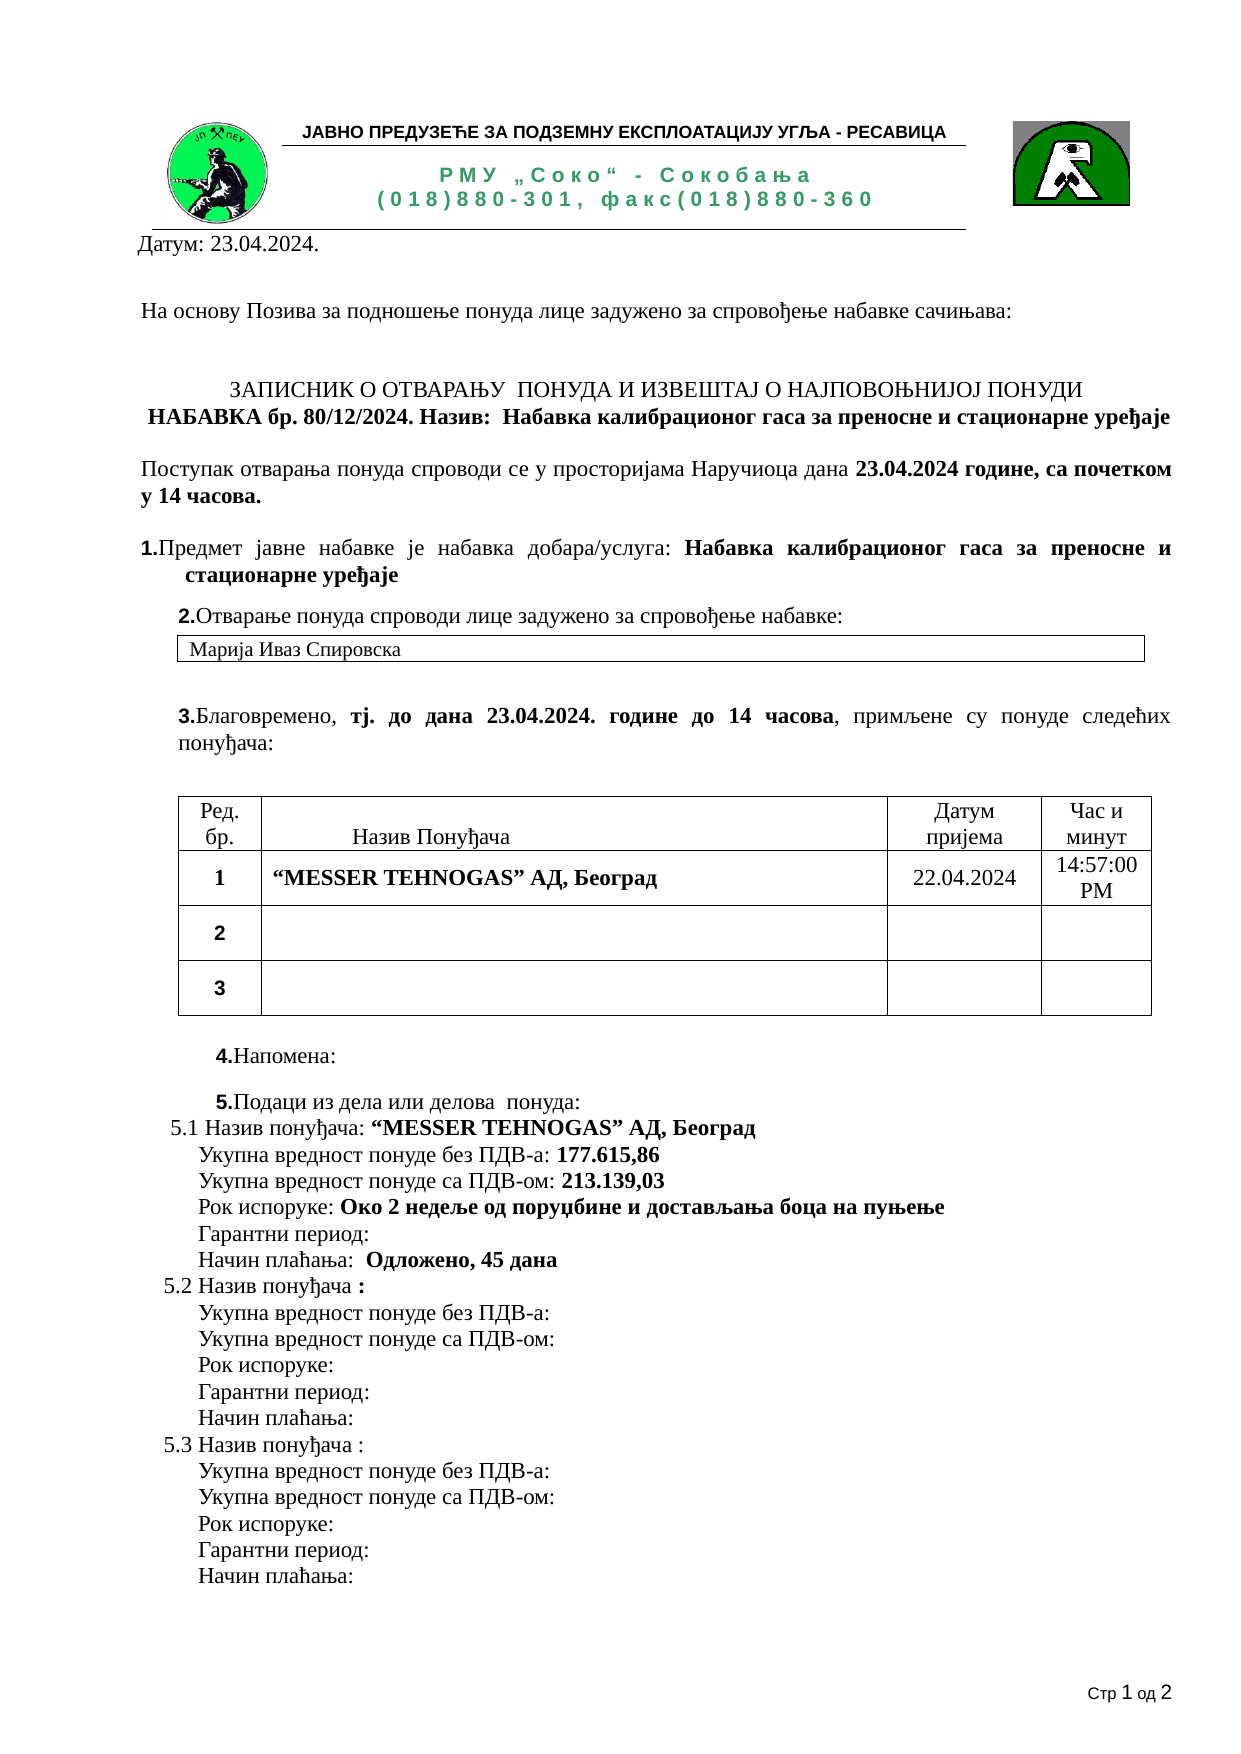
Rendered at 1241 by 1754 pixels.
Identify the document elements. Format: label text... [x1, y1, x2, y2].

text Гарантни период: [141, 1536, 1172, 1562]
text Поступак отварања понуда спроводи се у просторијама Наручиоца дана 23.04.2024 године, са почетком у 14 часова. [141, 455, 1172, 508]
text Начин плаћања: [141, 1404, 1172, 1431]
table_cell [262, 961, 887, 1015]
table_header [966, 122, 1177, 229]
text НАБАВКА бр. 80/12/2024. Назив: Набавка калибрационог гаса за преносне и стационарне уређаје [141, 403, 1172, 429]
text Укупна вредност понуде са ПДВ-ом: [141, 1483, 1172, 1510]
table_header Датум пријема [888, 797, 1041, 849]
text Гарантни период: [141, 1378, 1172, 1404]
text ЗАПИСНИК О ОТВАРАЊУ ПОНУДА И ИЗВЕШТАЈ О НАЈПОВОЊНИЈОЈ ПОНУДИ [141, 376, 1172, 403]
list Отварање понуда спроводи лице задужено за спровођење набавке: [178, 602, 1172, 628]
table_cell 14:57:00 PM [1042, 851, 1151, 905]
table_cell 3 [179, 961, 261, 1015]
table_cell 22.04.2024 [888, 851, 1041, 905]
list Напомена: [216, 1042, 1172, 1069]
text Рок испоруке: [141, 1510, 1172, 1536]
text 5.2 Назив понуђача : [141, 1272, 1172, 1299]
text Укупна вредност понуде без ПДВ-а: [141, 1457, 1172, 1483]
table_cell [1042, 906, 1151, 960]
table_header Марија Иваз Спировска [178, 636, 1144, 661]
text 5.1 Назив понуђача: “MESSER TEHNOGAS” АД, Београд [170, 1114, 1172, 1141]
text Укупна вредност понуде са ПДВ-ом: 213.139,03 [141, 1167, 1172, 1193]
text Укупна вредност понуде без ПДВ-а: [141, 1299, 1172, 1325]
table_cell [1042, 961, 1151, 1015]
table_header Час и минут [1042, 797, 1151, 849]
list Предмет јавне набавке је набавка добара/услуга: Набавка калибрационог гаса за преносне и стационарне уређаје [141, 534, 1172, 587]
table_cell [888, 961, 1041, 1015]
table_header Ред. бр. [179, 797, 261, 849]
table_cell [262, 906, 887, 960]
text Гарантни период: [141, 1220, 1172, 1246]
text Рок испоруке: [141, 1352, 1172, 1378]
table_header Назив Понуђача [262, 797, 887, 849]
list Благовремено, тј. до дана 23.04.2024. године до 14 часова, примљене су понуде следећих понуђача: [178, 702, 1172, 755]
picture [166, 121, 268, 224]
text Укупна вредност понуде са ПДВ-ом: [141, 1325, 1172, 1352]
text Укупна вредност понуде без ПДВ-а: 177.615,86 [141, 1141, 1172, 1167]
table_header ЈАВНО ПРЕДУЗЕЋЕ ЗА ПОДЗЕМНУ ЕКСПЛОАТАЦИЈУ УГЉА - РЕСАВИЦА [282, 122, 966, 144]
text Рок испоруке: Око 2 недеље од поруџбине и достављања боца на пуњење [141, 1193, 1172, 1220]
table_cell [888, 906, 1041, 960]
list Подаци из дела или делова понуда: [216, 1088, 1172, 1114]
picture [1012, 121, 1130, 206]
table_header [152, 122, 282, 229]
text Датум: 23.04.2024. [103, 230, 1174, 257]
text Начин плаћања: Одложено, 45 дана [141, 1246, 1172, 1272]
table_cell 2 [179, 906, 261, 960]
text Начин плаћања: [141, 1562, 1172, 1589]
text На основу Позива за подношење понуда лице задужено за спровођење набавке сачињава: [141, 297, 1172, 324]
table_cell 1 [179, 851, 261, 905]
table_cell “MESSER TEHNOGAS” АД, Београд [262, 851, 887, 905]
text 5.3 Назив понуђача : [141, 1431, 1172, 1457]
table_cell РМУ „Соко“ - Сокобања (018)880-301, факс(018)880-360 [282, 146, 966, 229]
